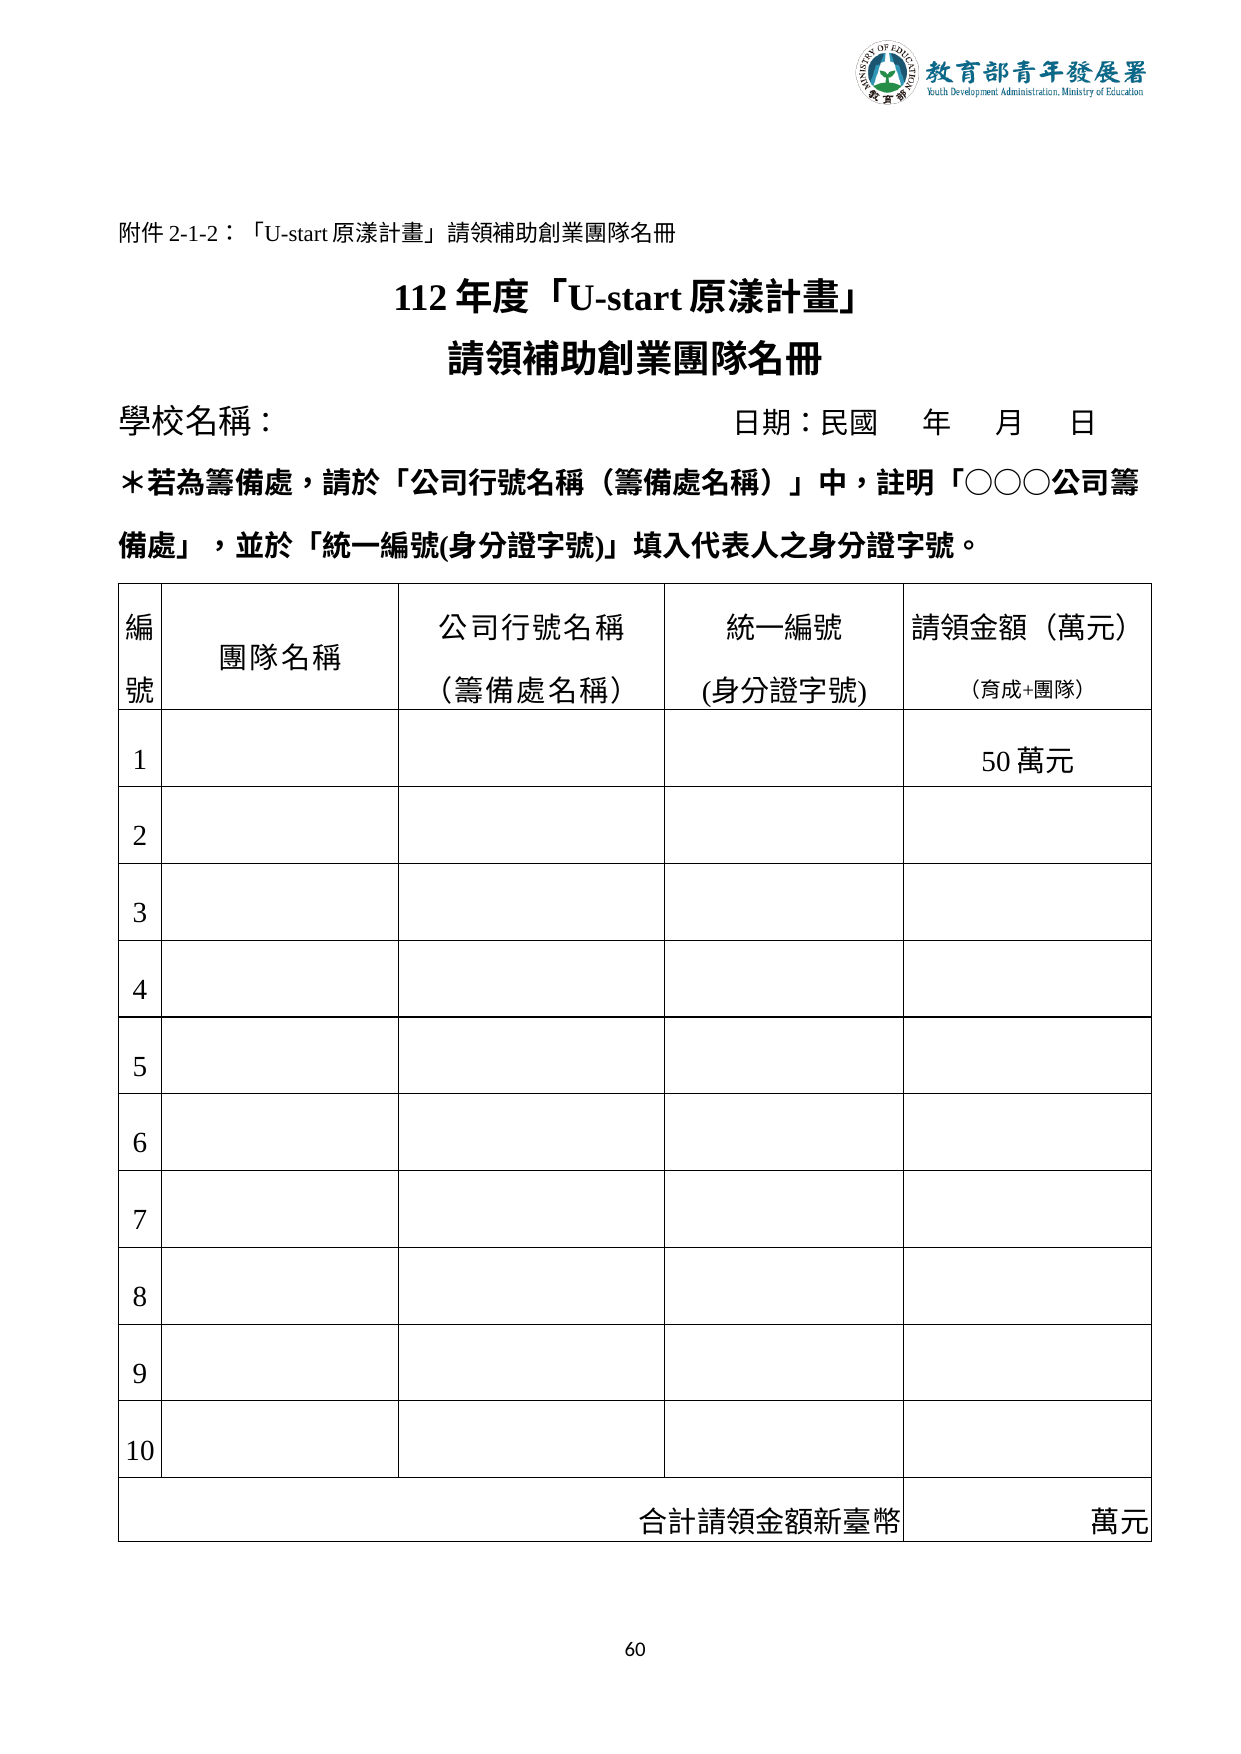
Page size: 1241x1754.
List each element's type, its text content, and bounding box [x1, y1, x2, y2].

table_cell [904, 1094, 1151, 1170]
table_cell [665, 864, 903, 939]
table_cell [162, 710, 398, 786]
text 請領補助創業團隊名冊 [118, 314, 1152, 377]
table_header 請領金額（萬元） （育成+團隊） [904, 584, 1151, 709]
text 學校名稱： 日期：民國 年 月 日 [118, 377, 1152, 439]
table_cell 4 [119, 941, 161, 1016]
table_cell 合計請領金額新臺幣 [119, 1478, 903, 1541]
table_cell [904, 1401, 1151, 1477]
table_cell 6 [119, 1094, 161, 1170]
table_cell [399, 787, 664, 863]
table_header 公司行號名稱 （籌備處名稱） [399, 584, 664, 709]
table_cell [162, 787, 398, 863]
table_cell [399, 710, 664, 786]
table_cell [162, 1094, 398, 1170]
table_cell 9 [119, 1325, 161, 1400]
table_cell 7 [119, 1171, 161, 1247]
table_cell [399, 941, 664, 1016]
table_cell [399, 1094, 664, 1170]
table_cell [399, 1248, 664, 1323]
table_cell [162, 1171, 398, 1247]
table_cell 3 [119, 864, 161, 939]
text ＊若為籌備處，請於「公司行號名稱（籌備處名稱）」中，註明「○○○公司籌備處」，並於「統一編號(身分證字號)」填入代表人之身分證字號。 [118, 439, 1152, 564]
table_cell [665, 1094, 903, 1170]
table_header 編 號 [119, 584, 161, 709]
table_cell 50萬元 [904, 710, 1151, 786]
table_cell [904, 1248, 1151, 1323]
table_cell [904, 1171, 1151, 1247]
text 112年度「U-start原漾計畫」 [118, 252, 1152, 314]
table_cell [162, 1248, 398, 1323]
table_cell [399, 1325, 664, 1400]
table_cell [665, 941, 903, 1016]
table_cell [904, 941, 1151, 1016]
table_cell [665, 1171, 903, 1247]
table_cell 1 [119, 710, 161, 786]
table_cell [399, 864, 664, 939]
table_cell [665, 1401, 903, 1477]
table_cell [162, 864, 398, 939]
table_cell [399, 1018, 664, 1093]
table_cell [399, 1401, 664, 1477]
table_cell [665, 1248, 903, 1323]
table_cell 萬元 [904, 1478, 1151, 1541]
table_cell [904, 864, 1151, 939]
table_header 團隊名稱 [162, 584, 398, 709]
table_cell [399, 1171, 664, 1247]
text 附件2-1-2：「U-start原漾計畫」請領補助創業團隊名冊 [118, 189, 1152, 252]
table_cell [665, 1018, 903, 1093]
table_header 統一編號 (身分證字號) [665, 584, 903, 709]
table_cell [904, 1018, 1151, 1093]
table_cell [162, 1401, 398, 1477]
table_cell [162, 941, 398, 1016]
table_cell [904, 1325, 1151, 1400]
table_cell [665, 710, 903, 786]
table_cell 2 [119, 787, 161, 863]
table_cell [665, 787, 903, 863]
table_cell [162, 1018, 398, 1093]
table_cell 8 [119, 1248, 161, 1323]
table_cell [904, 787, 1151, 863]
table_cell 5 [119, 1018, 161, 1093]
table_cell 10 [119, 1401, 161, 1477]
table_cell [162, 1325, 398, 1400]
table_cell [665, 1325, 903, 1400]
